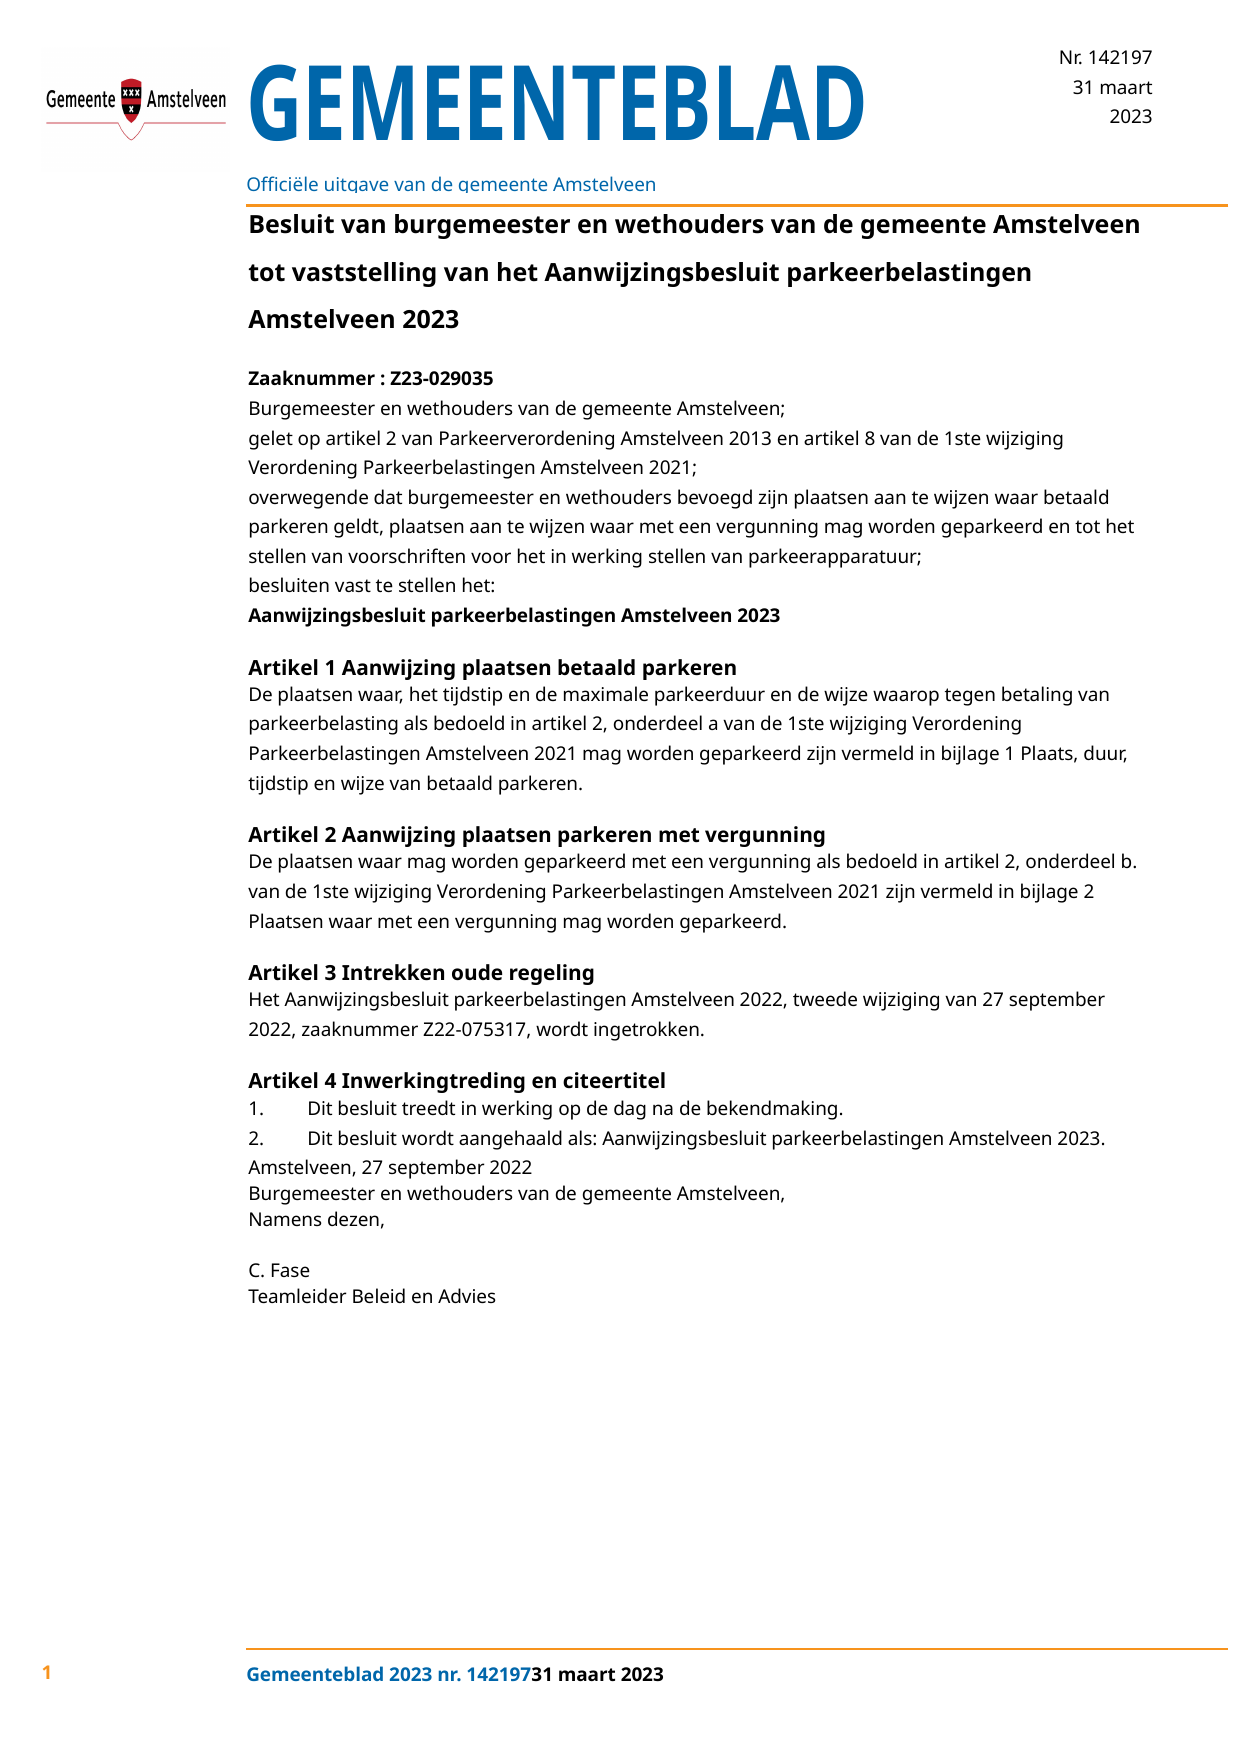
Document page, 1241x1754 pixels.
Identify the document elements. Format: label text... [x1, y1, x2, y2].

list Dit besluit wordt aangehaald als: Aanwijzingsbesluit parkeerbelastingen Amstelveen 2023. [248, 1125, 1152, 1150]
text gelet op artikel 2 van Parkeerverordening Amstelveen 2013 en artikel 8 van de 1ste wijziging Verordening Parkeerbelastingen Amstelveen 2021; [248, 425, 1152, 480]
text besluiten vast te stellen het: [248, 573, 1152, 598]
text Amstelveen, 27 september 2022 [248, 1154, 1152, 1180]
text C. Fase [248, 1257, 1152, 1283]
text Burgemeester en wethouders van de gemeente Amstelveen, [248, 1180, 1152, 1206]
text De plaatsen waar mag worden geparkeerd met een vergunning als bedoeld in artikel 2, onderdeel b. van de 1ste wijziging Verordening Parkeerbelastingen Amstelveen 2021 zijn vermeld in bijlage 2 Plaatsen waar met een vergunning mag worden geparkeerd. [248, 849, 1152, 933]
text overwegende dat burgemeester en wethouders bevoegd zijn plaatsen aan te wijzen waar betaald parkeren geldt, plaatsen aan te wijzen waar met een vergunning mag worden geparkeerd en tot het stellen van voorschriften voor het in werking stellen van parkeerapparatuur; [248, 484, 1152, 569]
text Artikel 4 Inwerkingtreding en citeertitel [248, 1067, 1152, 1095]
text Zaaknummer : Z23-029035 [248, 366, 1152, 391]
list Dit besluit treedt in werking op de dag na de bekendmaking. [248, 1095, 1152, 1121]
text Burgemeester en wethouders van de gemeente Amstelveen; [248, 395, 1152, 421]
text Artikel 3 Intrekken oude regeling [248, 958, 1152, 987]
text Namens dezen, [248, 1206, 1152, 1231]
text Aanwijzingsbesluit parkeerbelastingen Amstelveen 2023 [248, 602, 1152, 628]
text Artikel 1 Aanwijzing plaatsen betaald parkeren [248, 653, 1152, 681]
picture [41, 47, 231, 172]
text Teamleider Beleid en Advies [248, 1283, 1152, 1309]
text Het Aanwijzingsbesluit parkeerbelastingen Amstelveen 2022, tweede wijziging van 27 september 2022, zaaknummer Z22-075317, wordt ingetrokken. [248, 987, 1152, 1042]
text De plaatsen waar, het tijdstip en de maximale parkeerduur en de wijze waarop tegen betaling van parkeerbelasting als bedoeld in artikel 2, onderdeel a van de 1ste wijziging Verordening Parkeerbelastingen Amstelveen 2021 mag worden geparkeerd zijn vermeld in bijlage 1 Plaats, duur, tijdstip en wijze van betaald parkeren. [248, 681, 1152, 796]
text Artikel 2 Aanwijzing plaatsen parkeren met vergunning [248, 820, 1152, 849]
text Besluit van burgemeester en wethouders van de gemeente Amstelveen tot vaststelling van het Aanwijzingsbesluit parkeerbelastingen Amstelveen 2023 [248, 207, 1152, 336]
